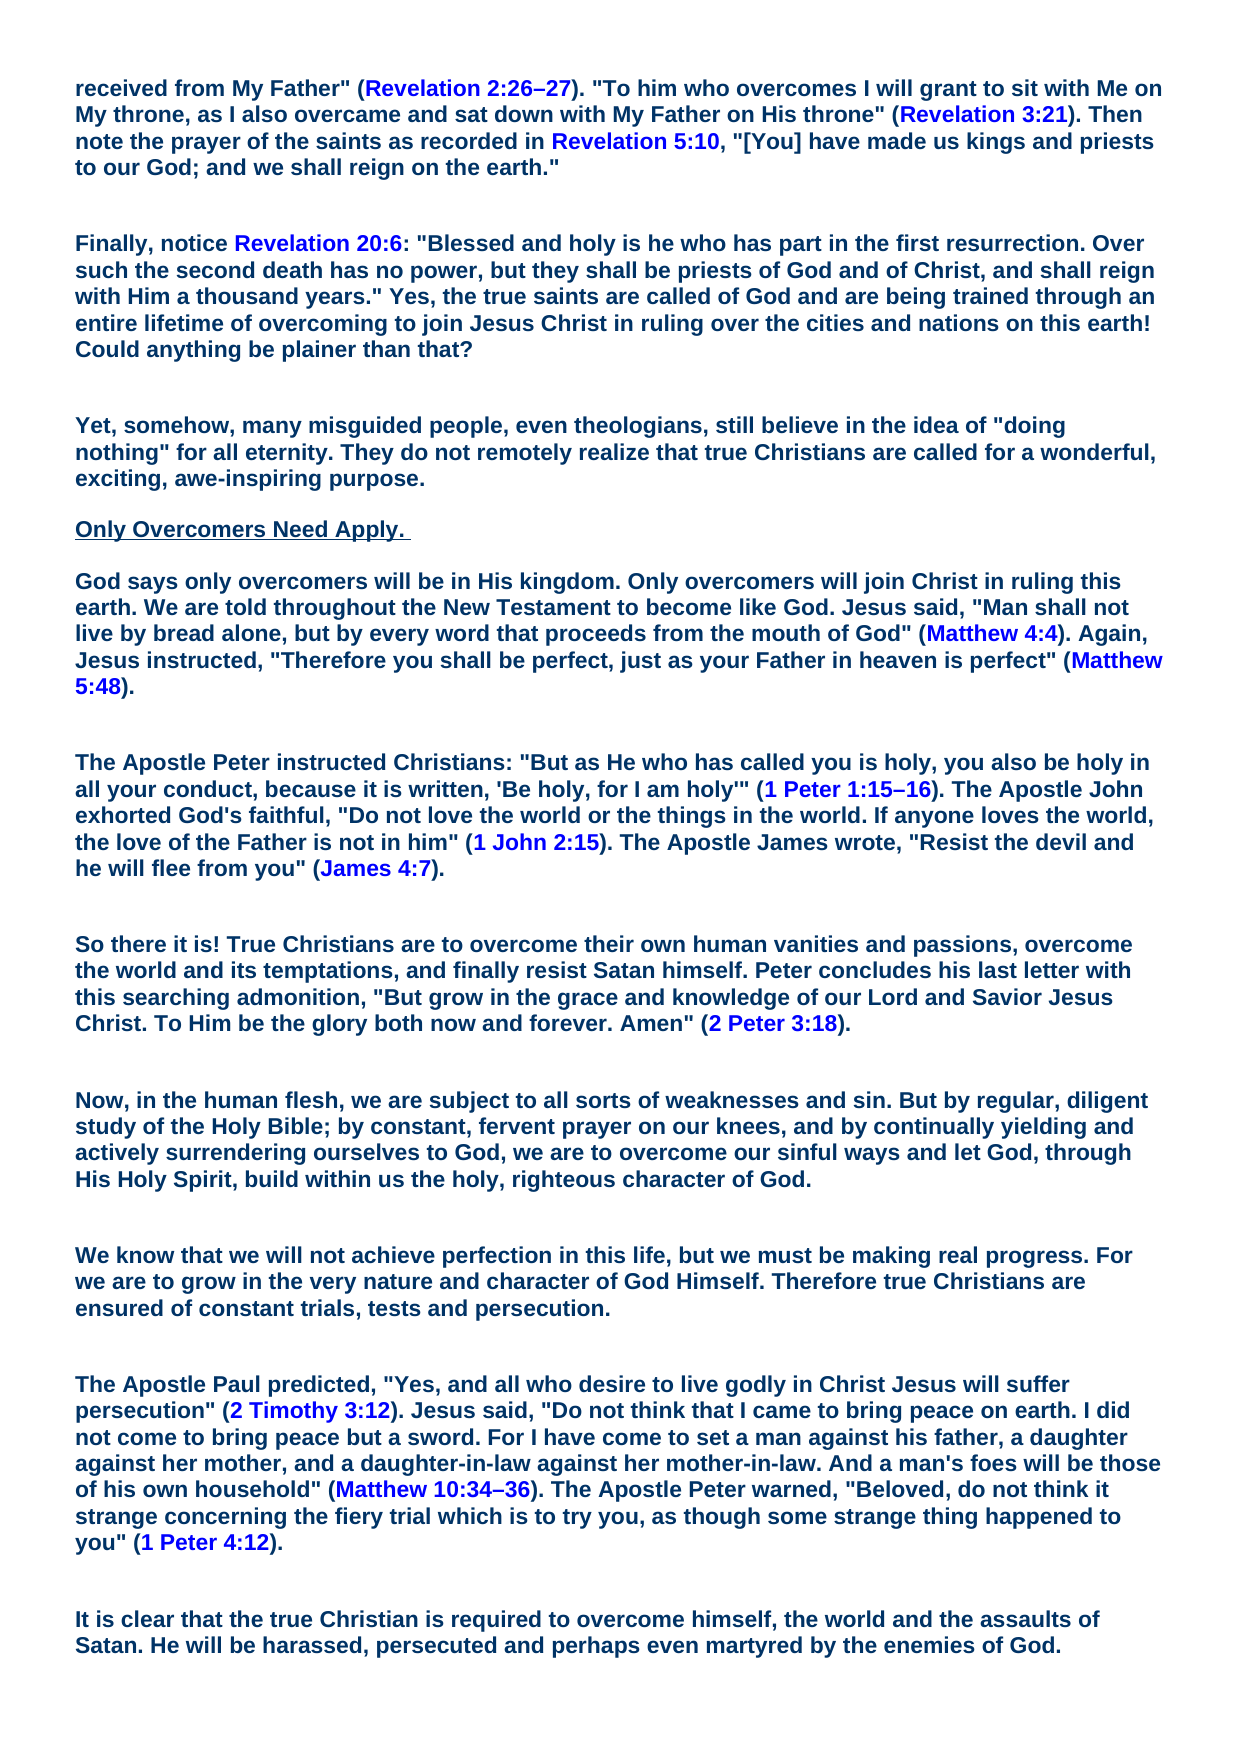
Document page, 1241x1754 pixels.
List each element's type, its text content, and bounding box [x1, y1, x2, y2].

text So there it is! True Christians are to overcome their own human vanities and passions, overcome the world and its temptations, and finally resist Satan himself. Peter concludes his last letter with this searching admonition, "But grow in the grace and knowledge of our Lord and Savior Jesus Christ. To Him be the glory both now and forever. Amen" (2 Peter 3:18). [75, 931, 1165, 1037]
text Finally, notice Revelation 20:6: "Blessed and holy is he who has part in the first resurrection. Over such the second death has no power, but they shall be priests of God and of Christ, and shall reign with Him a thousand years." Yes, the true saints are called of God and are being trained through an entire lifetime of overcoming to join Jesus Christ in ruling over the cities and nations on this earth! Could anything be plainer than that? [75, 230, 1165, 362]
text Only Overcomers Need Apply. [75, 516, 1165, 543]
text The Apostle Paul predicted, "Yes, and all who desire to live godly in Christ Jesus will suffer persecution" (2 Timothy 3:12). Jesus said, "Do not think that I came to bring peace on earth. I did not come to bring peace but a sword. For I have come to set a man against his father, a daughter against her mother, and a daughter-in-law against her mother-in-law. And a man's foes will be those of his own household" (Matthew 10:34–36). The Apostle Peter warned, "Beloved, do not think it strange concerning the fiery trial which is to try you, as though some strange thing happened to you" (1 Peter 4:12). [75, 1371, 1165, 1556]
text It is clear that the true Christian is required to overcome himself, the world and the assaults of Satan. He will be harassed, persecuted and perhaps even martyred by the enemies of God. [75, 1606, 1165, 1658]
text God says only overcomers will be in His kingdom. Only overcomers will join Christ in ruling this earth. We are told throughout the New Testament to become like God. Jesus said, "Man shall not live by bread alone, but by every word that proceeds from the mouth of God" (Matthew 4:4). Again, Jesus instructed, "Therefore you shall be perfect, just as your Father in heaven is perfect" (Matthew 5:48). [75, 568, 1165, 699]
text The Apostle Peter instructed Christians: "But as He who has called you is holy, you also be holy in all your conduct, because it is written, 'Be holy, for I am holy'" (1 Peter 1:15–16). The Apostle John exhorted God's faithful, "Do not love the world or the things in the world. If anyone loves the world, the love of the Father is not in him" (1 John 2:15). The Apostle James wrote, "Resist the devil and he will flee from you" (James 4:7). [75, 749, 1165, 881]
text received from My Father" (Revelation 2:26–27). "To him who overcomes I will grant to sit with Me on My throne, as I also overcame and sat down with My Father on His throne" (Revelation 3:21). Then note the prayer of the saints as recorded in Revelation 5:10, "[You] have made us kings and priests to our God; and we shall reign on the earth." [75, 75, 1165, 180]
text Now, in the human flesh, we are subject to all sorts of weaknesses and sin. But by regular, diligent study of the Holy Bible; by constant, fervent prayer on our knees, and by continually yielding and actively surrendering ourselves to God, we are to overcome our sinful ways and let God, through His Holy Spirit, build within us the holy, righteous character of God. [75, 1087, 1165, 1192]
text We know that we will not achieve perfection in this life, but we must be making real progress. For we are to grow in the very nature and character of God Himself. Therefore true Christians are ensured of constant trials, tests and persecution. [75, 1242, 1165, 1321]
text Yet, somehow, many misguided people, even theologians, still believe in the idea of "doing nothing" for all eternity. They do not remotely realize that true Christians are called for a wonderful, exciting, awe-inspiring purpose. [75, 412, 1165, 491]
